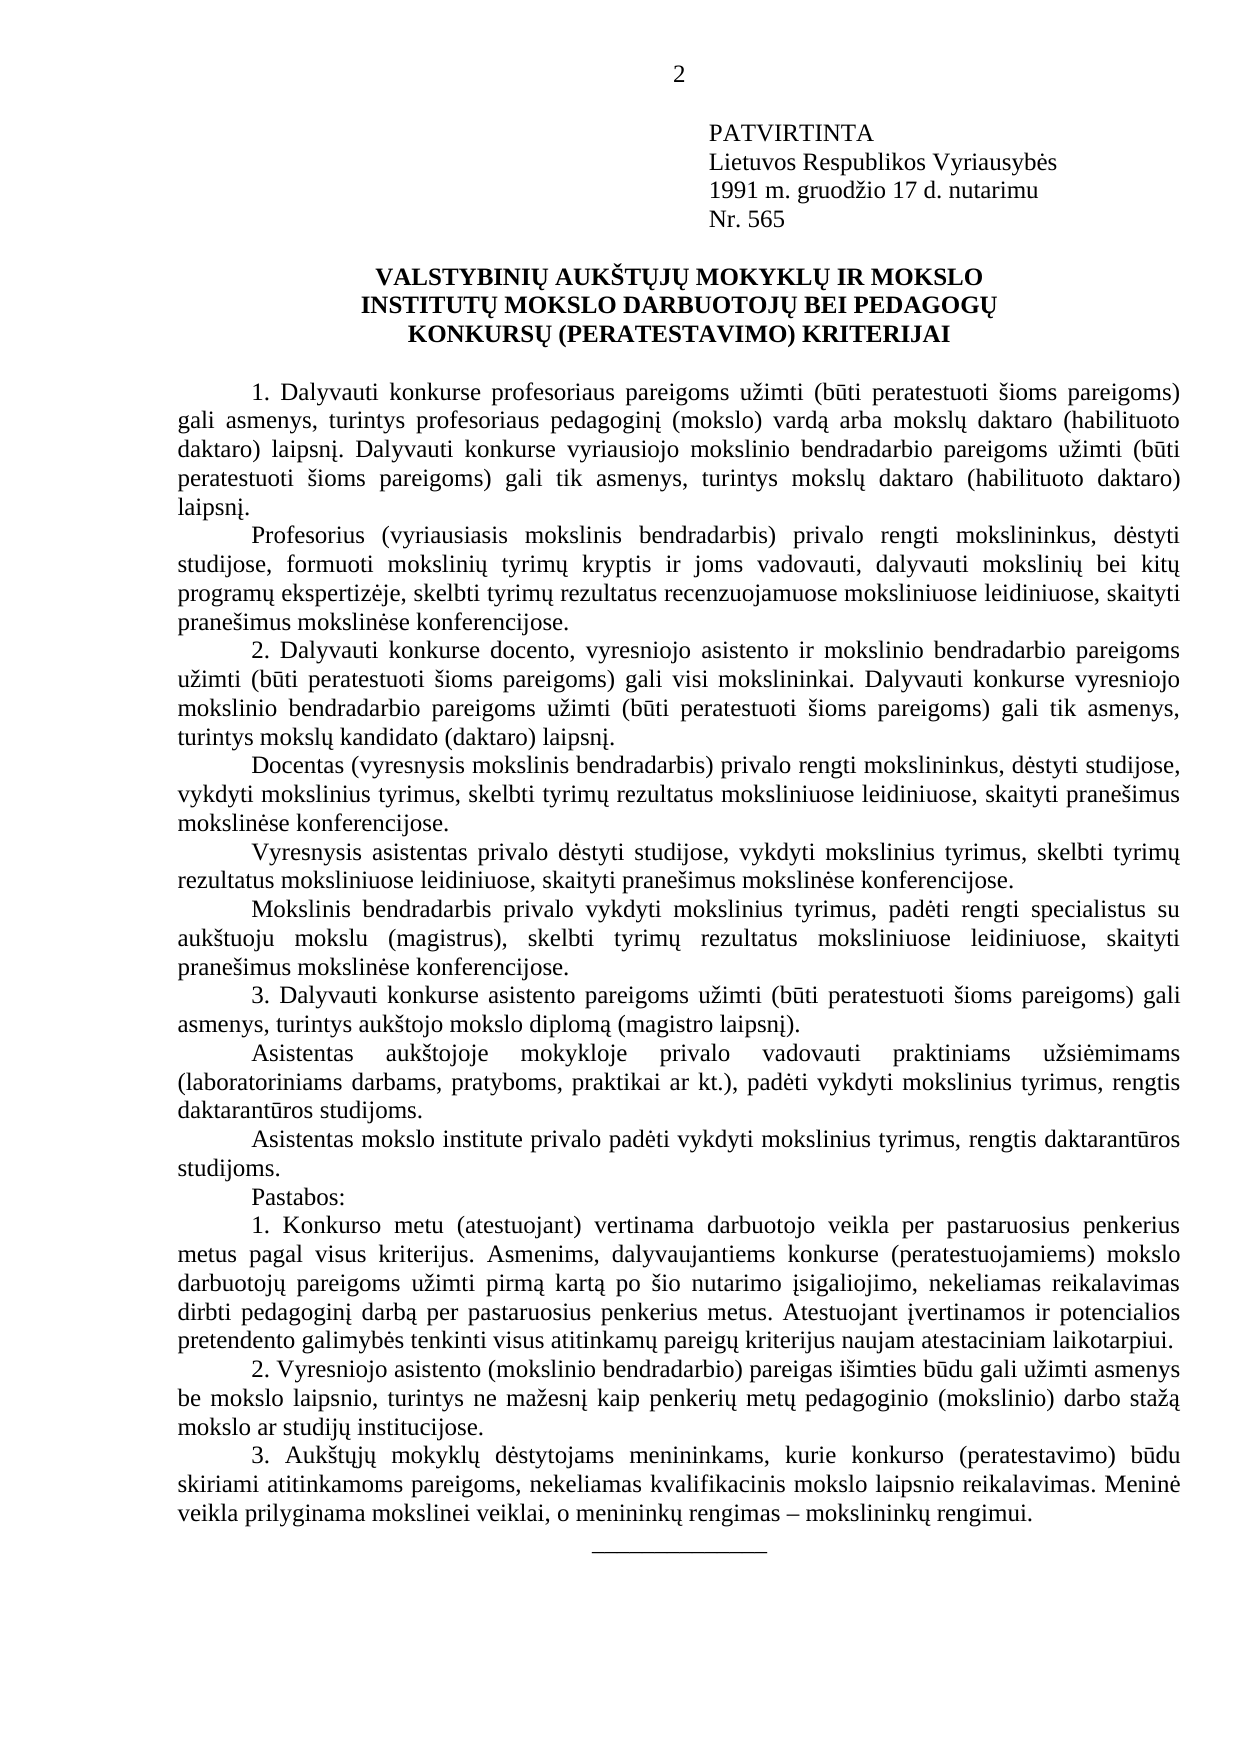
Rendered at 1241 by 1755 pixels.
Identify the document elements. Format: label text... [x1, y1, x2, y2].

text INSTITUTŲ MOKSLO DARBUOTOJŲ BEI PEDAGOGŲ [177, 291, 1181, 319]
text 1. Dalyvauti konkurse profesoriaus pareigoms užimti (būti peratestuoti šioms pareigoms) gali asmenys, turintys profesoriaus pedagoginį (mokslo) vardą arba mokslų daktaro (habilituoto daktaro) laipsnį. Dalyvauti konkurse vyriausiojo mokslinio bendradarbio pareigoms užimti (būti peratestuoti šioms pareigoms) gali tik asmenys, turintys mokslų daktaro (habilituoto daktaro) laipsnį. [177, 377, 1181, 521]
text 3. Aukštųjų mokyklų dėstytojams menininkams, kurie konkurso (peratestavimo) būdu skiriami atitinkamoms pareigoms, nekeliamas kvalifikacinis mokslo laipsnio reikalavimas. Meninė veikla prilyginama mokslinei veiklai, o menininkų rengimas – mokslininkų rengimui. [177, 1441, 1181, 1527]
text KONKURSŲ (PERATESTAVIMO) KRITERIJAI [177, 319, 1181, 348]
text Docentas (vyresnysis mokslinis bendradarbis) privalo rengti mokslininkus, dėstyti studijose, vykdyti mokslinius tyrimus, skelbti tyrimų rezultatus moksliniuose leidiniuose, skaityti pranešimus mokslinėse konferencijose. [177, 751, 1181, 837]
text 3. Dalyvauti konkurse asistento pareigoms užimti (būti peratestuoti šioms pareigoms) gali asmenys, turintys aukštojo mokslo diplomą (magistro laipsnį). [177, 981, 1181, 1038]
text Vyresnysis asistentas privalo dėstyti studijose, vykdyti mokslinius tyrimus, skelbti tyrimų rezultatus moksliniuose leidiniuose, skaityti pranešimus mokslinėse konferencijose. [177, 837, 1181, 894]
text 1991 m. gruodžio 17 d. nutarimu [177, 176, 1181, 204]
text Nr. 565 [177, 204, 1181, 233]
text Profesorius (vyriausiasis mokslinis bendradarbis) privalo rengti mokslininkus, dėstyti studijose, formuoti mokslinių tyrimų kryptis ir joms vadovauti, dalyvauti mokslinių bei kitų programų ekspertizėje, skelbti tyrimų rezultatus recenzuojamuose moksliniuose leidiniuose, skaityti pranešimus mokslinėse konferencijose. [177, 521, 1181, 636]
text PATVIRTINTA [177, 118, 1181, 147]
text 2. Dalyvauti konkurse docento, vyresniojo asistento ir mokslinio bendradarbio pareigoms užimti (būti peratestuoti šioms pareigoms) gali visi mokslininkai. Dalyvauti konkurse vyresniojo mokslinio bendradarbio pareigoms užimti (būti peratestuoti šioms pareigoms) gali tik asmenys, turintys mokslų kandidato (daktaro) laipsnį. [177, 636, 1181, 751]
text Asistentas mokslo institute privalo padėti vykdyti mokslinius tyrimus, rengtis daktarantūros studijoms. [177, 1124, 1181, 1182]
text Pastabos: [177, 1182, 1181, 1211]
text Asistentas aukštojoje mokykloje privalo vadovauti praktiniams užsiėmimams (laboratoriniams darbams, pratyboms, praktikai ar kt.), padėti vykdyti mokslinius tyrimus, rengtis daktarantūros studijoms. [177, 1038, 1181, 1124]
text Lietuvos Respublikos Vyriausybės [177, 147, 1181, 176]
text 1. Konkurso metu (atestuojant) vertinama darbuotojo veikla per pastaruosius penkerius metus pagal visus kriterijus. Asmenims, dalyvaujantiems konkurse (peratestuojamiems) mokslo darbuotojų pareigoms užimti pirmą kartą po šio nutarimo įsigaliojimo, nekeliamas reikalavimas dirbti pedagoginį darbą per pastaruosius penkerius metus. Atestuojant įvertinamos ir potencialios pretendento galimybės tenkinti visus atitinkamų pareigų kriterijus naujam atestaciniam laikotarpiui. [177, 1211, 1181, 1354]
text Mokslinis bendradarbis privalo vykdyti mokslinius tyrimus, padėti rengti specialistus su aukštuoju mokslu (magistrus), skelbti tyrimų rezultatus moksliniuose leidiniuose, skaityti pranešimus mokslinėse konferencijose. [177, 894, 1181, 981]
text ______________ [177, 1527, 1181, 1556]
text VALSTYBINIŲ AUKŠTŲJŲ MOKYKLŲ IR MOKSLO [177, 262, 1181, 291]
text 2. Vyresniojo asistento (mokslinio bendradarbio) pareigas išimties būdu gali užimti asmenys be mokslo laipsnio, turintys ne mažesnį kaip penkerių metų pedagoginio (mokslinio) darbo stažą mokslo ar studijų institucijose. [177, 1354, 1181, 1441]
